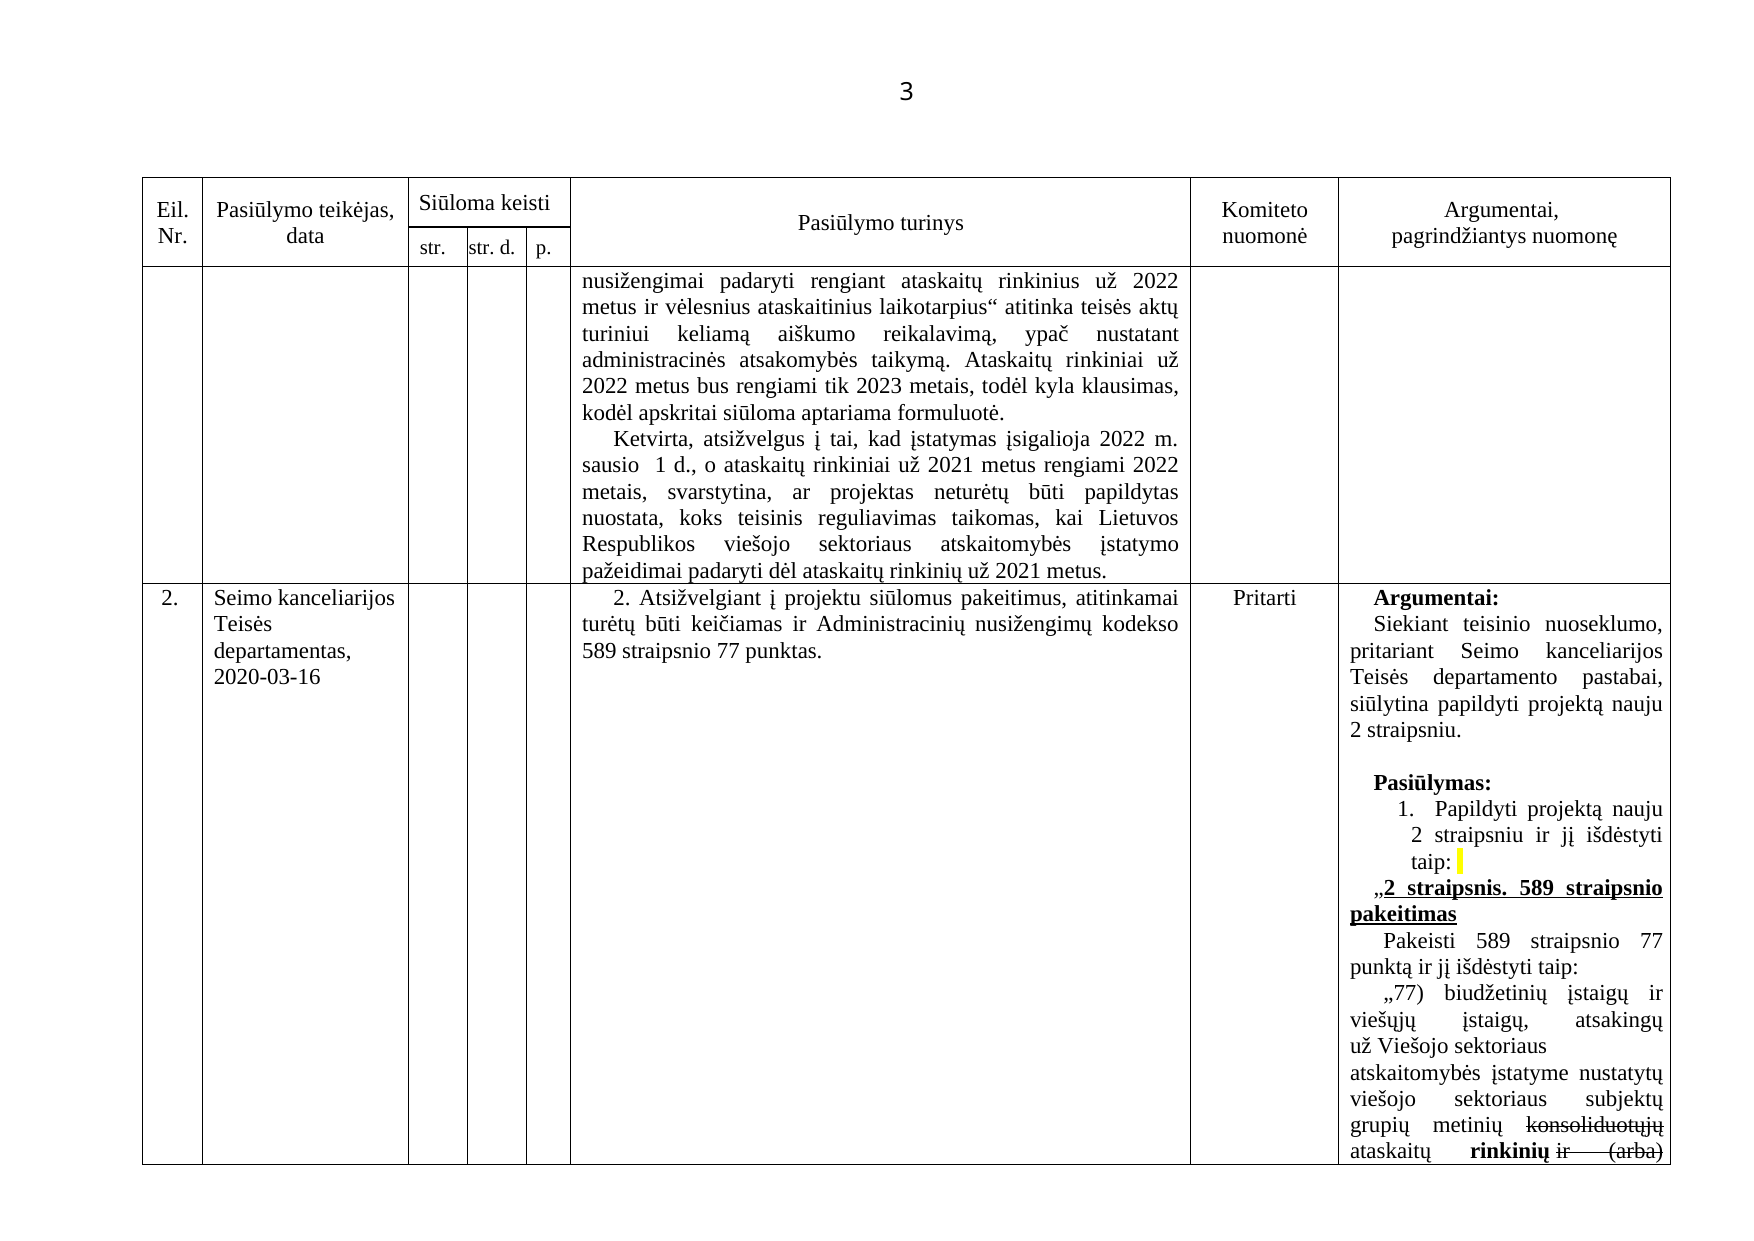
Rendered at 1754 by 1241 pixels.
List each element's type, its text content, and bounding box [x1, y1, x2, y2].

table_cell [409, 584, 467, 1164]
table_cell nusižengimai padaryti rengiant ataskaitų rinkinius už 2022 metus ir vėlesnius ataskaitinius laikotarpius“ atitinka teisės aktų turiniui keliamą aiškumo reikalavimą, ypač nustatant administracinės atsakomybės taikymą. Ataskaitų rinkiniai už 2022 metus bus rengiami tik 2023 metais, todėl kyla klausimas, kodėl apskritai siūloma aptariama formuluotė. Ketvirta, atsižvelgus į tai, kad įstatymas įsigalioja 2022 m. sausio 1 d., o ataskaitų rinkiniai už 2021 metus rengiami 2022 metais, svarstytina, ar projektas neturėtų būti papildytas nuostata, koks teisinis reguliavimas taikomas, kai Lietuvos Respublikos viešojo sektoriaus atskaitomybės įstatymo pažeidimai padaryti dėl ataskaitų rinkinių už 2021 metus. [571, 267, 1190, 583]
table_header Argumentai, pagrindžiantys nuomonę [1339, 178, 1670, 266]
table_cell [527, 267, 570, 583]
table_cell [468, 267, 526, 583]
table_cell 2. Atsižvelgiant į projektu siūlomus pakeitimus, atitinkamai turėtų būti keičiamas ir Administracinių nusižengimų kodekso 589 straipsnio 77 punktas. [571, 584, 1190, 1164]
table_cell str. d. [468, 228, 526, 266]
table_cell Argumentai: Siekiant teisinio nuoseklumo, pritariant Seimo kanceliarijos Teisės departamento pastabai, siūlytina papildyti projektą nauju 2 straipsniu. Pasiūlymas: Papildyti projektą nauju 2 straipsniu ir jį išdėstyti taip: „2 straipsnis. 589 straipsnio pakeitimas Pakeisti 589 straipsnio 77 punktą ir jį išdėstyti taip: „77) biudžetinių įstaigų ir viešųjų įstaigų, atsakingų už Viešojo sektoriaus atskaitomybės įstatyme nustatytų viešojo sektoriaus subjektų grupių metinių konsoliduotųjų ataskaitų rinkinių ir (arba) [1339, 584, 1670, 1164]
table_cell p. [527, 228, 570, 266]
table_header Eil. Nr. [143, 178, 202, 266]
table_cell [1191, 267, 1338, 583]
table_header Pasiūlymo turinys [571, 178, 1190, 266]
table_cell [409, 267, 467, 583]
table_cell [143, 267, 202, 583]
table_cell str. [409, 228, 467, 266]
table_header Siūloma keisti [409, 178, 570, 226]
table_cell [203, 267, 408, 583]
table_cell [1339, 267, 1670, 583]
table_header Komiteto nuomonė [1191, 178, 1338, 266]
table_cell Pritarti [1191, 584, 1338, 1164]
table_cell 2. [143, 584, 202, 1164]
table_header Pasiūlymo teikėjas, data [203, 178, 408, 266]
table_cell Seimo kanceliarijos Teisės departamentas, 2020-03-16 [203, 584, 408, 1164]
table_cell [468, 584, 526, 1164]
table_cell [527, 584, 570, 1164]
